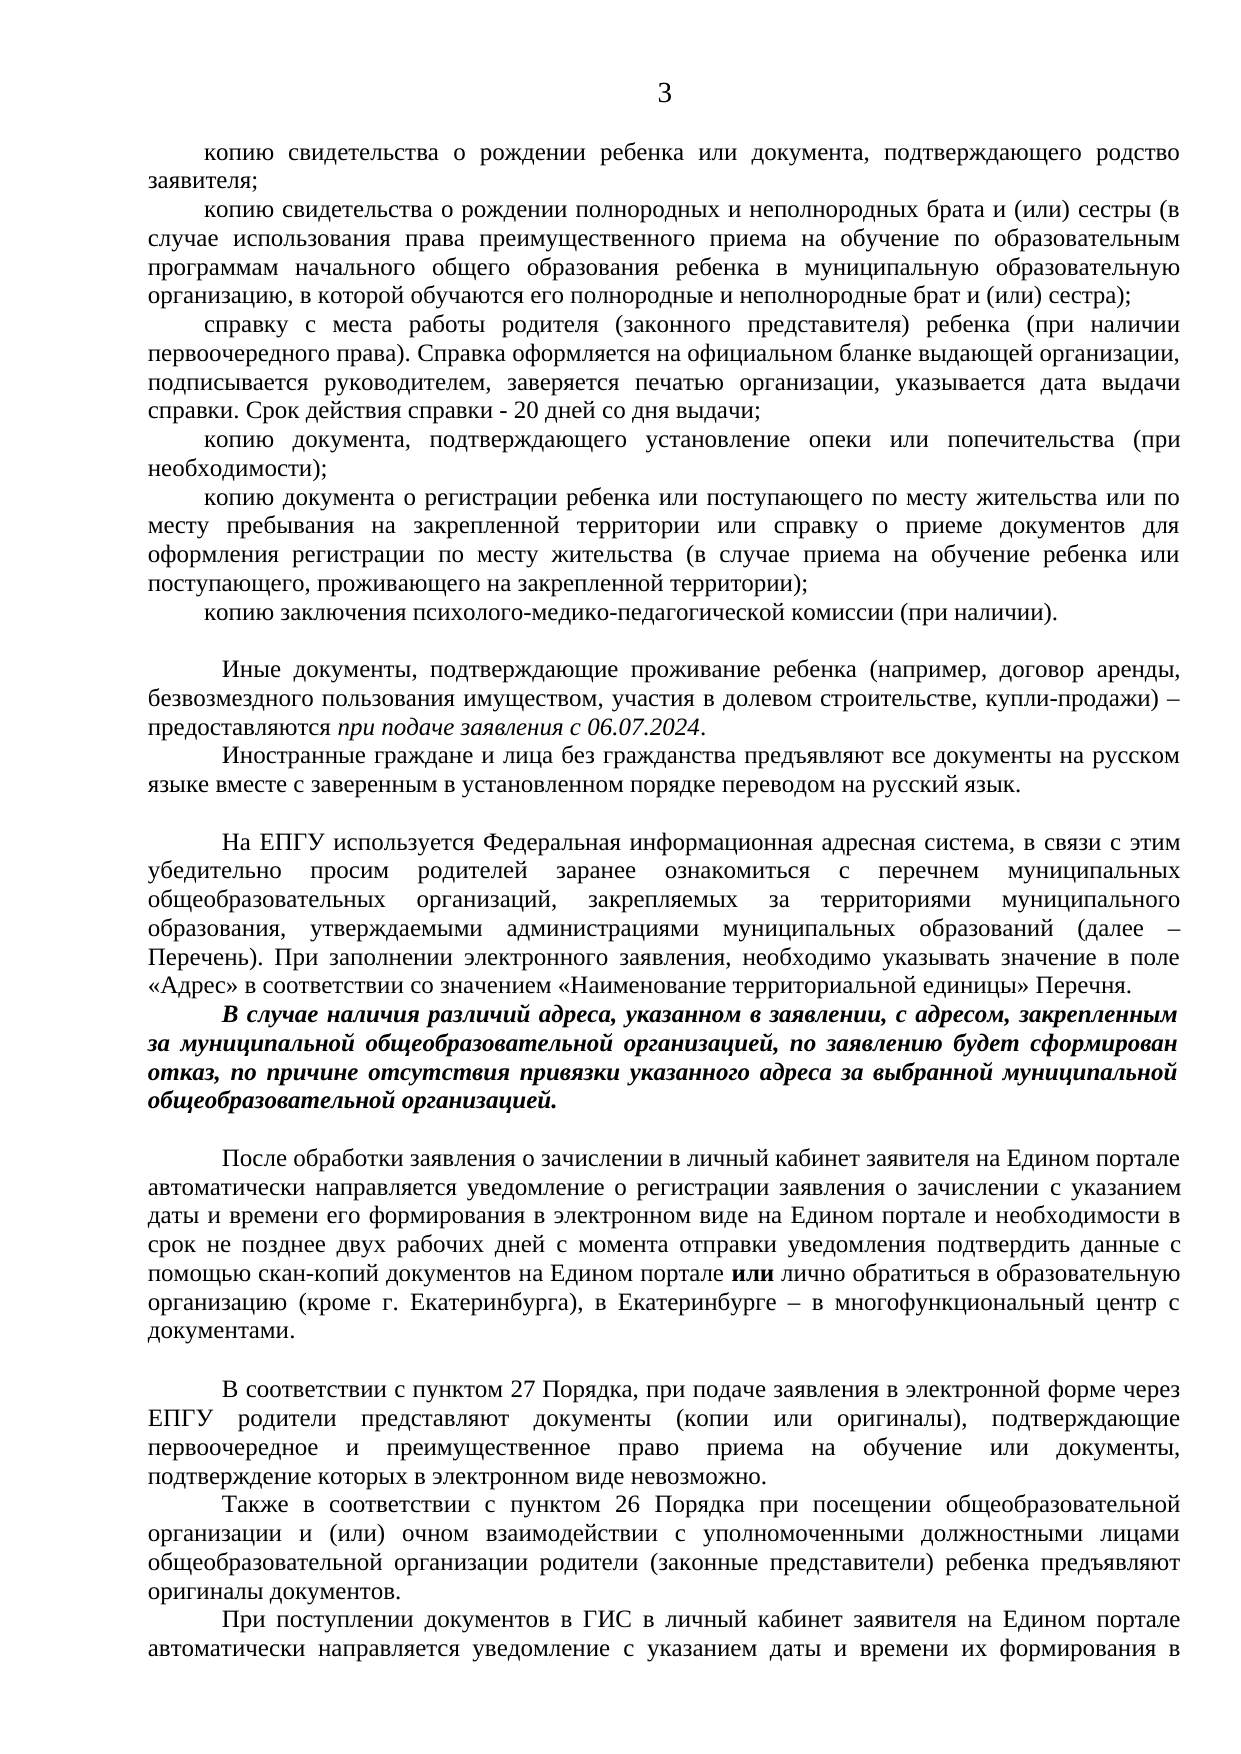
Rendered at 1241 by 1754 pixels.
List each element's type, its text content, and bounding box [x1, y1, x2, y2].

text Иностранные граждане и лица без гражданства предъявляют все документы на русском языке вместе с заверенным в установленном порядке переводом на русский язык. [148, 740, 1181, 798]
text справку с места работы родителя (законного представителя) ребенка (при наличии первоочередного права). Справка оформляется на официальном бланке выдающей организации, подписывается руководителем, заверяется печатью организации, указывается дата выдачи справки. Срок действия справки - 20 дней со дня выдачи; [148, 309, 1181, 424]
text копию свидетельства о рождении полнородных и неполнородных брата и (или) сестры (в случае использования права преимущественного приема на обучение по образовательным программам начального общего образования ребенка в муниципальную образовательную организацию, в которой обучаются его полнородные и неполнородные брат и (или) сестра); [148, 194, 1181, 309]
text копию свидетельства о рождении ребенка или документа, подтверждающего родство заявителя; [148, 137, 1181, 194]
text Также в соответствии с пунктом 26 Порядка при посещении общеобразовательной организации и (или) очном взаимодействии с уполномоченными должностными лицами общеобразовательной организации родители (законные представители) ребенка предъявляют оригиналы документов. [148, 1489, 1181, 1604]
text В случае наличия различий адреса, указанном в заявлении, с адресом, закрепленным за муниципальной общеобразовательной организацией, по заявлению будет сформирован отказ, по причине отсутствия привязки указанного адреса за выбранной муниципальной общеобразовательной организацией. [148, 999, 1181, 1114]
text копию документа о регистрации ребенка или поступающего по месту жительства или по месту пребывания на закрепленной территории или справку о приеме документов для оформления регистрации по месту жительства (в случае приема на обучение ребенка или поступающего, проживающего на закрепленной территории); [148, 482, 1181, 597]
text Иные документы, подтверждающие проживание ребенка (например, договор аренды, безвозмездного пользования имуществом, участия в долевом строительстве, купли-продажи) – предоставляются при подаче заявления с 06.07.2024. [148, 654, 1181, 740]
text копию документа, подтверждающего установление опеки или попечительства (при необходимости); [148, 424, 1181, 482]
text После обработки заявления о зачислении в личный кабинет заявителя на Едином портале автоматически направляется уведомление о регистрации заявления о зачислении с указанием даты и времени его формирования в электронном виде на Едином портале и необходимости в срок не позднее двух рабочих дней с момента отправки уведомления подтвердить данные с помощью скан-копий документов на Едином портале или лично обратиться в образовательную организацию (кроме г. Екатеринбурга), в Екатеринбурге – в многофункциональный центр с документами. [148, 1143, 1181, 1344]
text При поступлении документов в ГИС в личный кабинет заявителя на Едином портале автоматически направляется уведомление с указанием даты и времени их формирования в [148, 1604, 1181, 1662]
text копию заключения психолого-медико-педагогической комиссии (при наличии). [148, 597, 1181, 625]
text В соответствии с пунктом 27 Порядка, при подаче заявления в электронной форме через ЕПГУ родители представляют документы (копии или оригиналы), подтверждающие первоочередное и преимущественное право приема на обучение или документы, подтверждение которых в электронном виде невозможно. [148, 1374, 1181, 1489]
text На ЕПГУ используется Федеральная информационная адресная система, в связи с этим убедительно просим родителей заранее ознакомиться с перечнем муниципальных общеобразовательных организаций, закрепляемых за территориями муниципального образования, утверждаемыми администрациями муниципальных образований (далее – Перечень). При заполнении электронного заявления, необходимо указывать значение в поле «Адрес» в соответствии со значением «Наименование территориальной единицы» Перечня. [148, 827, 1181, 999]
